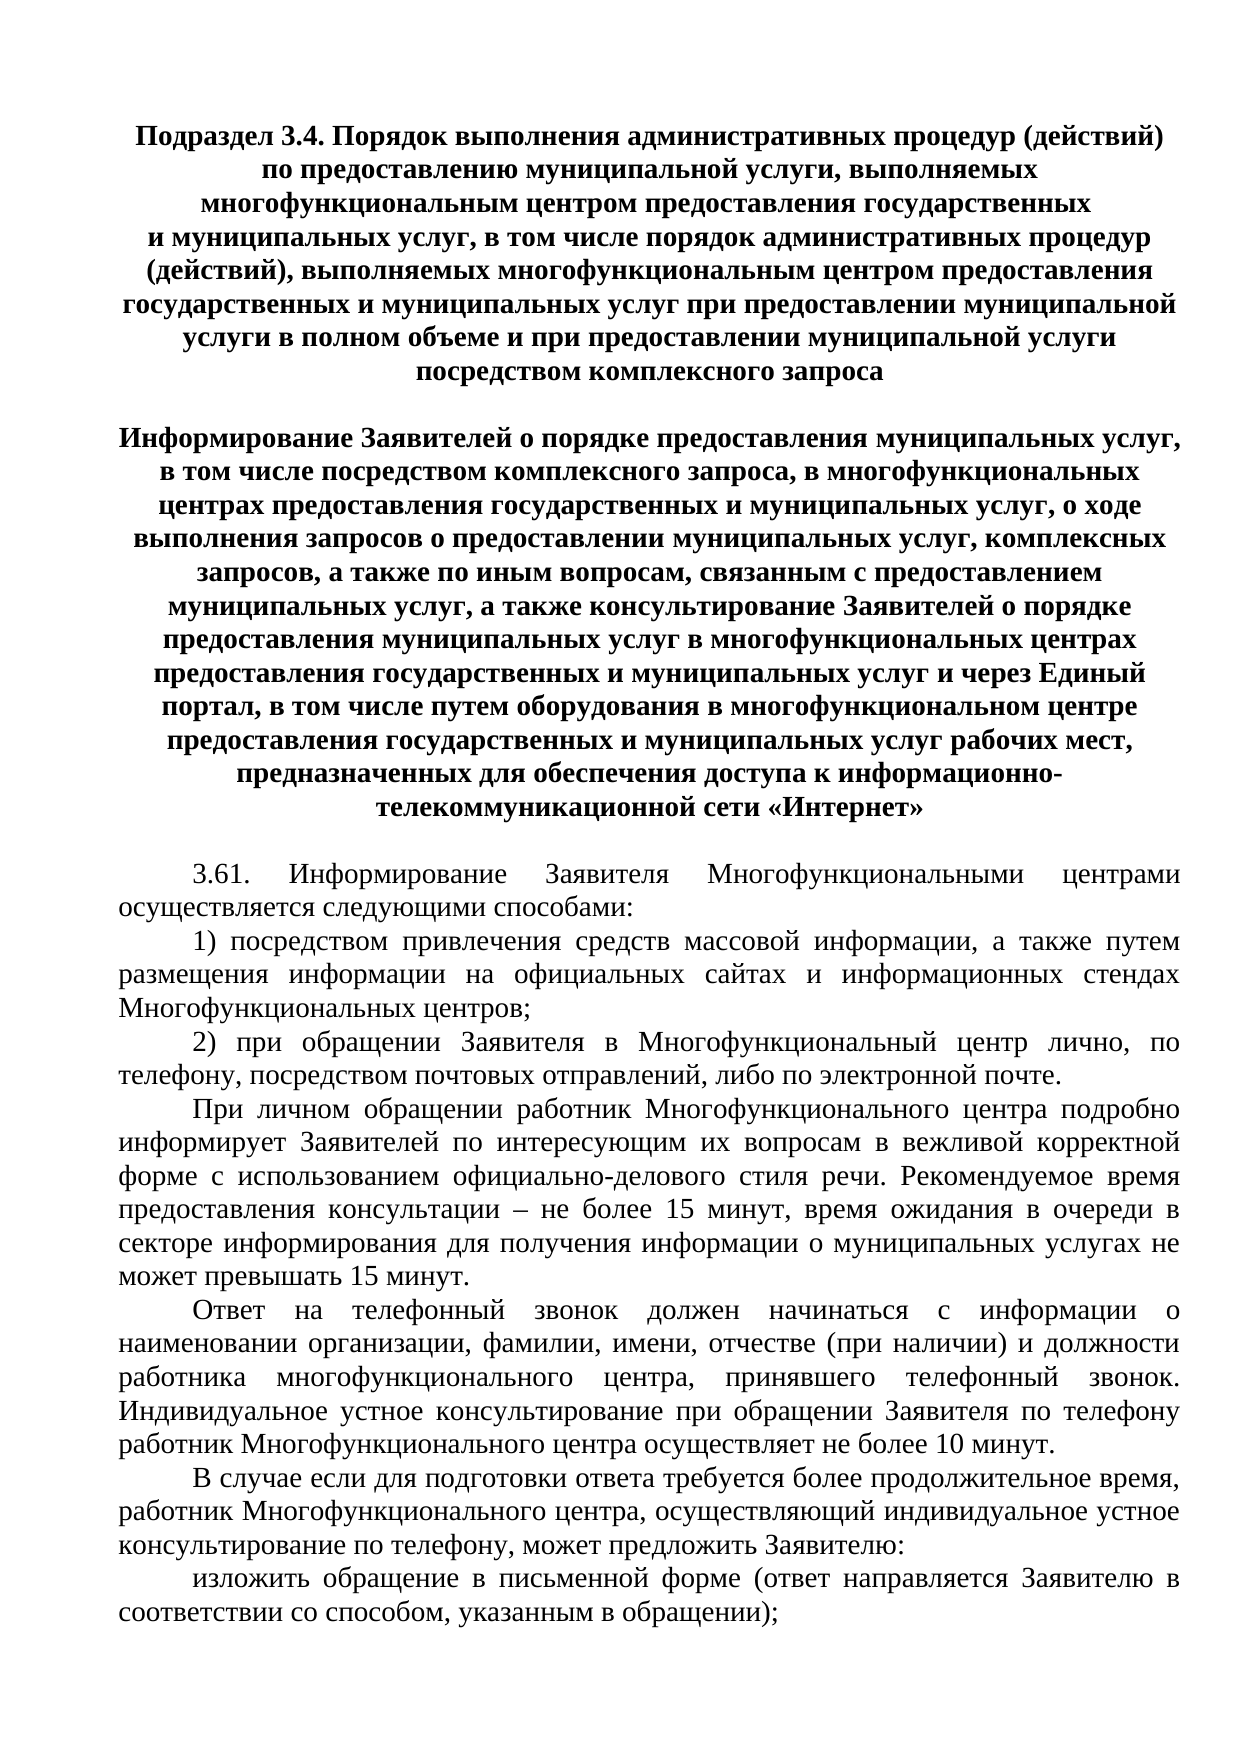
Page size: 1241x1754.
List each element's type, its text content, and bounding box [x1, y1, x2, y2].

text изложить обращение в письменной форме (ответ направляется Заявителю в соответствии со способом, указанным в обращении); [118, 1560, 1181, 1627]
text 3.61. Информирование Заявителя Многофункциональными центрами осуществляется следующими способами: [118, 856, 1181, 923]
text Информирование Заявителей о порядке предоставления муниципальных услуг, в том числе посредством комплексного запроса, в многофункциональных центрах предоставления государственных и муниципальных услуг, о ходе выполнения запросов о предоставлении муниципальных услуг, комплексных запросов, а также по иным вопросам, связанным с предоставлением муниципальных услуг, а также консультирование Заявителей о порядке предоставления муниципальных услуг в многофункциональных центрах предоставления государственных и муниципальных услуг и через Единый портал, в том числе путем оборудования в многофункциональном центре предоставления государственных и муниципальных услуг рабочих мест, предназначенных для обеспечения доступа к информационно-телекоммуникационной сети «Интернет» [118, 420, 1181, 822]
text Подраздел 3.4. Порядок выполнения административных процедур (действий) по предоставлению муниципальной услуги, выполняемых многофункциональным центром предоставления государственных и муниципальных услуг, в том числе порядок административных процедур (действий), выполняемых многофункциональным центром предоставления государственных и муниципальных услуг при предоставлении муниципальной услуги в полном объеме и при предоставлении муниципальной услуги посредством комплексного запроса [118, 118, 1181, 386]
text Ответ на телефонный звонок должен начинаться с информации о наименовании организации, фамилии, имени, отчестве (при наличии) и должности работника многофункционального центра, принявшего телефонный звонок. Индивидуальное устное консультирование при обращении Заявителя по телефону работник Многофункционального центра осуществляет не более 10 минут. [118, 1292, 1181, 1460]
text В случае если для подготовки ответа требуется более продолжительное время, работник Многофункционального центра, осуществляющий индивидуальное устное консультирование по телефону, может предложить Заявителю: [118, 1460, 1181, 1560]
text При личном обращении работник Многофункционального центра подробно информирует Заявителей по интересующим их вопросам в вежливой корректной форме с использованием официально-делового стиля речи. Рекомендуемое время предоставления консультации – не более 15 минут, время ожидания в очереди в секторе информирования для получения информации о муниципальных услугах не может превышать 15 минут. [118, 1091, 1181, 1292]
text 1) посредством привлечения средств массовой информации, а также путем размещения информации на официальных сайтах и информационных стендах Многофункциональных центров; [118, 923, 1181, 1024]
text 2) при обращении Заявителя в Многофункциональный центр лично, по телефону, посредством почтовых отправлений, либо по электронной почте. [118, 1024, 1181, 1091]
